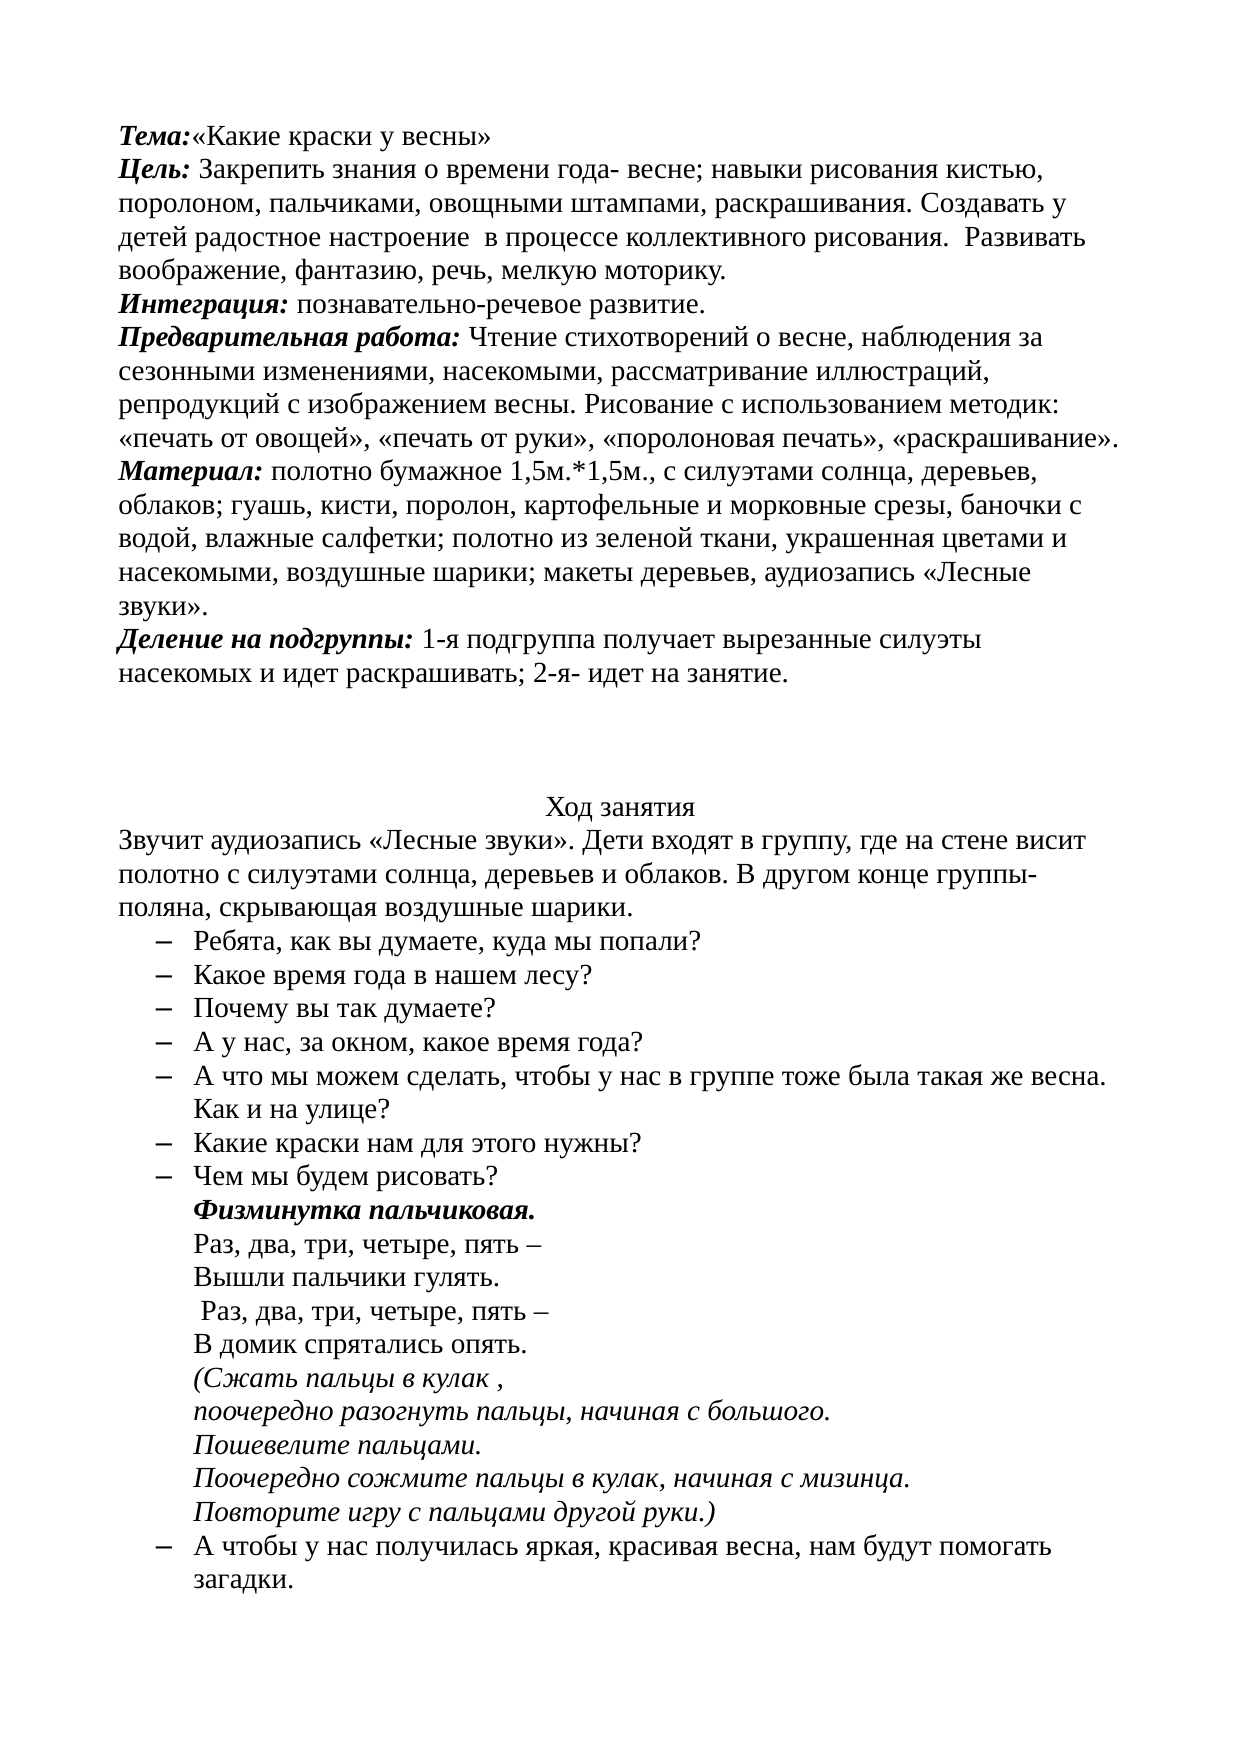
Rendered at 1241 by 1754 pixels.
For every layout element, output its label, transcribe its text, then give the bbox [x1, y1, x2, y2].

list Чем мы будем рисовать? [156, 1158, 1122, 1192]
list Физминутка пальчиковая. [156, 1192, 1122, 1226]
list Пошевелите пальцами. [156, 1427, 1122, 1461]
text Звучит аудиозапись «Лесные звуки». Дети входят в группу, где на стене висит полотно с силуэтами солнца, деревьев и облаков. В другом конце группы- поляна, скрывающая воздушные шарики. [118, 822, 1122, 923]
text Тема:«Какие краски у весны» [118, 118, 1122, 152]
text Деление на подгруппы: 1-я подгруппа получает вырезанные силуэты насекомых и идет раскрашивать; 2-я- идет на занятие. [118, 621, 1122, 688]
text Ход занятия [118, 789, 1122, 822]
list В домик спрятались опять. [156, 1326, 1122, 1360]
list Какие краски нам для этого нужны? [156, 1125, 1122, 1158]
list Раз, два, три, четыре, пять – [156, 1293, 1122, 1326]
list (Сжать пальцы в кулак , [156, 1360, 1122, 1393]
list Какое время года в нашем лесу? [156, 957, 1122, 990]
list Раз, два, три, четыре, пять – [156, 1226, 1122, 1259]
list А что мы можем сделать, чтобы у нас в группе тоже была такая же весна. Как и на улице? [156, 1058, 1122, 1125]
list А у нас, за окном, какое время года? [156, 1024, 1122, 1058]
list Ребята, как вы думаете, куда мы попали? [156, 923, 1122, 957]
list поочередно разогнуть пальцы, начиная с большого. [156, 1393, 1122, 1427]
list А чтобы у нас получилась яркая, красивая весна, нам будут помогать загадки. [156, 1528, 1122, 1595]
list Повторите игру с пальцами другой руки.) [156, 1494, 1122, 1528]
text Цель: Закрепить знания о времени года- весне; навыки рисования кистью, поролоном, пальчиками, овощными штампами, раскрашивания. Создавать у детей радостное настроение в процессе коллективного рисования. Развивать воображение, фантазию, речь, мелкую моторику. [118, 152, 1122, 286]
text Предварительная работа: Чтение стихотворений о весне, наблюдения за сезонными изменениями, насекомыми, рассматривание иллюстраций, репродукций с изображением весны. Рисование с использованием методик: «печать от овощей», «печать от руки», «поролоновая печать», «раскрашивание». [118, 319, 1122, 453]
list Вышли пальчики гулять. [156, 1259, 1122, 1293]
text Материал: полотно бумажное 1,5м.*1,5м., с силуэтами солнца, деревьев, облаков; гуашь, кисти, поролон, картофельные и морковные срезы, баночки с водой, влажные салфетки; полотно из зеленой ткани, украшенная цветами и насекомыми, воздушные шарики; макеты деревьев, аудиозапись «Лесные звуки». [118, 453, 1122, 621]
list Поочередно сожмите пальцы в кулак, начиная с мизинца. [156, 1461, 1122, 1494]
list Почему вы так думаете? [156, 990, 1122, 1024]
text Интеграция: познавательно-речевое развитие. [118, 286, 1122, 319]
